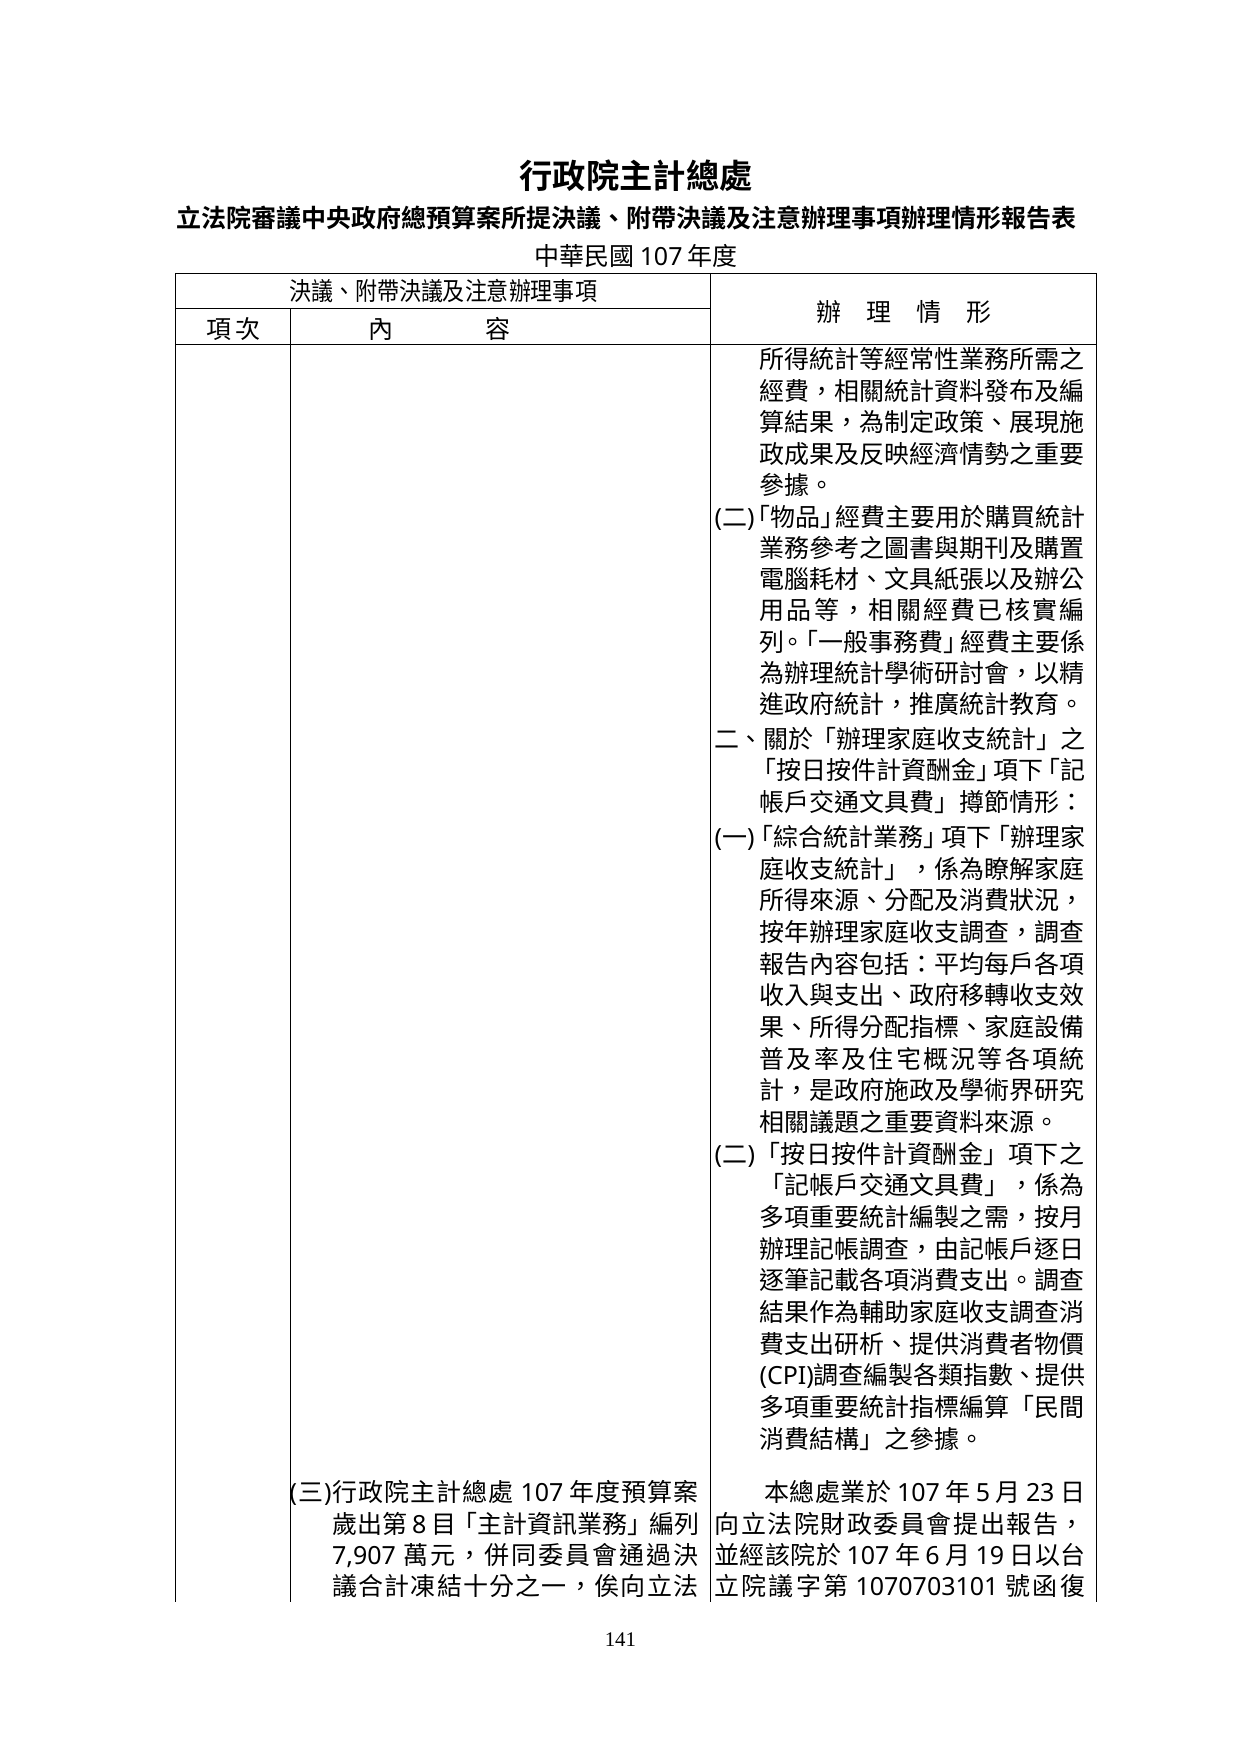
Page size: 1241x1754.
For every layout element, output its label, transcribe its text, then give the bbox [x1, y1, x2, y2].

table_cell [176, 1466, 290, 1602]
table_cell 內 容 [291, 309, 710, 344]
table_header 行政院主計總處 立法院審議中央政府總預算案所提決議、附帶決議及注意辦理事項辦理情形報告表 中華民國107年度 [175, 150, 1096, 273]
table_cell 決議、附帶決議及注意辦理事項 [176, 274, 710, 308]
table_cell 辦理情形 [711, 274, 1096, 344]
table_cell [291, 345, 710, 1466]
table_cell [176, 345, 290, 1466]
table_cell 本總處業於107年5月23日向立法院財政委員會提出報告，並經該院於107年6月19日以台立院議字第1070703101號函復 [711, 1466, 1096, 1602]
table_cell 項次 [176, 309, 290, 344]
table_cell (三)行政院主計總處107年度預算案歲出第8目「主計資訊業務」編列 7,907萬元，併同委員會通過決議合計凍結十分之一，俟向立法 [291, 1466, 710, 1602]
table_cell 所得統計等經常性業務所需之經費，相關統計資料發布及編算結果，為制定政策、展現施政成果及反映經濟情勢之重要參據。 (二)「物品」經費主要用於購買統計業務參考之圖書與期刊及購置電腦耗材、文具紙張以及辦公用品等，相關經費已核實編列。「一般事務費」經費主要係為辦理統計學術研討會，以精進政府統計，推廣統計教育。 二、關於「辦理家庭收支統計」之「按日按件計資酬金」項下「記帳戶交通文具費」撙節情形： (一)「綜合統計業務」項下「辦理家庭收支統計」，係為瞭解家庭所得來源、分配及消費狀況，按年辦理家庭收支調查，調查報告內容包括：平均每戶各項收入與支出、政府移轉收支效果、所得分配指標、家庭設備普及率及住宅概況等各項統計，是政府施政及學術界研究相關議題之重要資料來源。 (二)「按日按件計資酬金」項下之「記帳戶交通文具費」，係為多項重要統計編製之需，按月辦理記帳調查，由記帳戶逐日逐筆記載各項消費支出。調查結果作為輔助家庭收支調查消費支出研析、提供消費者物價(CPI)調查編製各類指數、提供多項重要統計指標編算「民間消費結構」之參據。 [711, 345, 1096, 1466]
